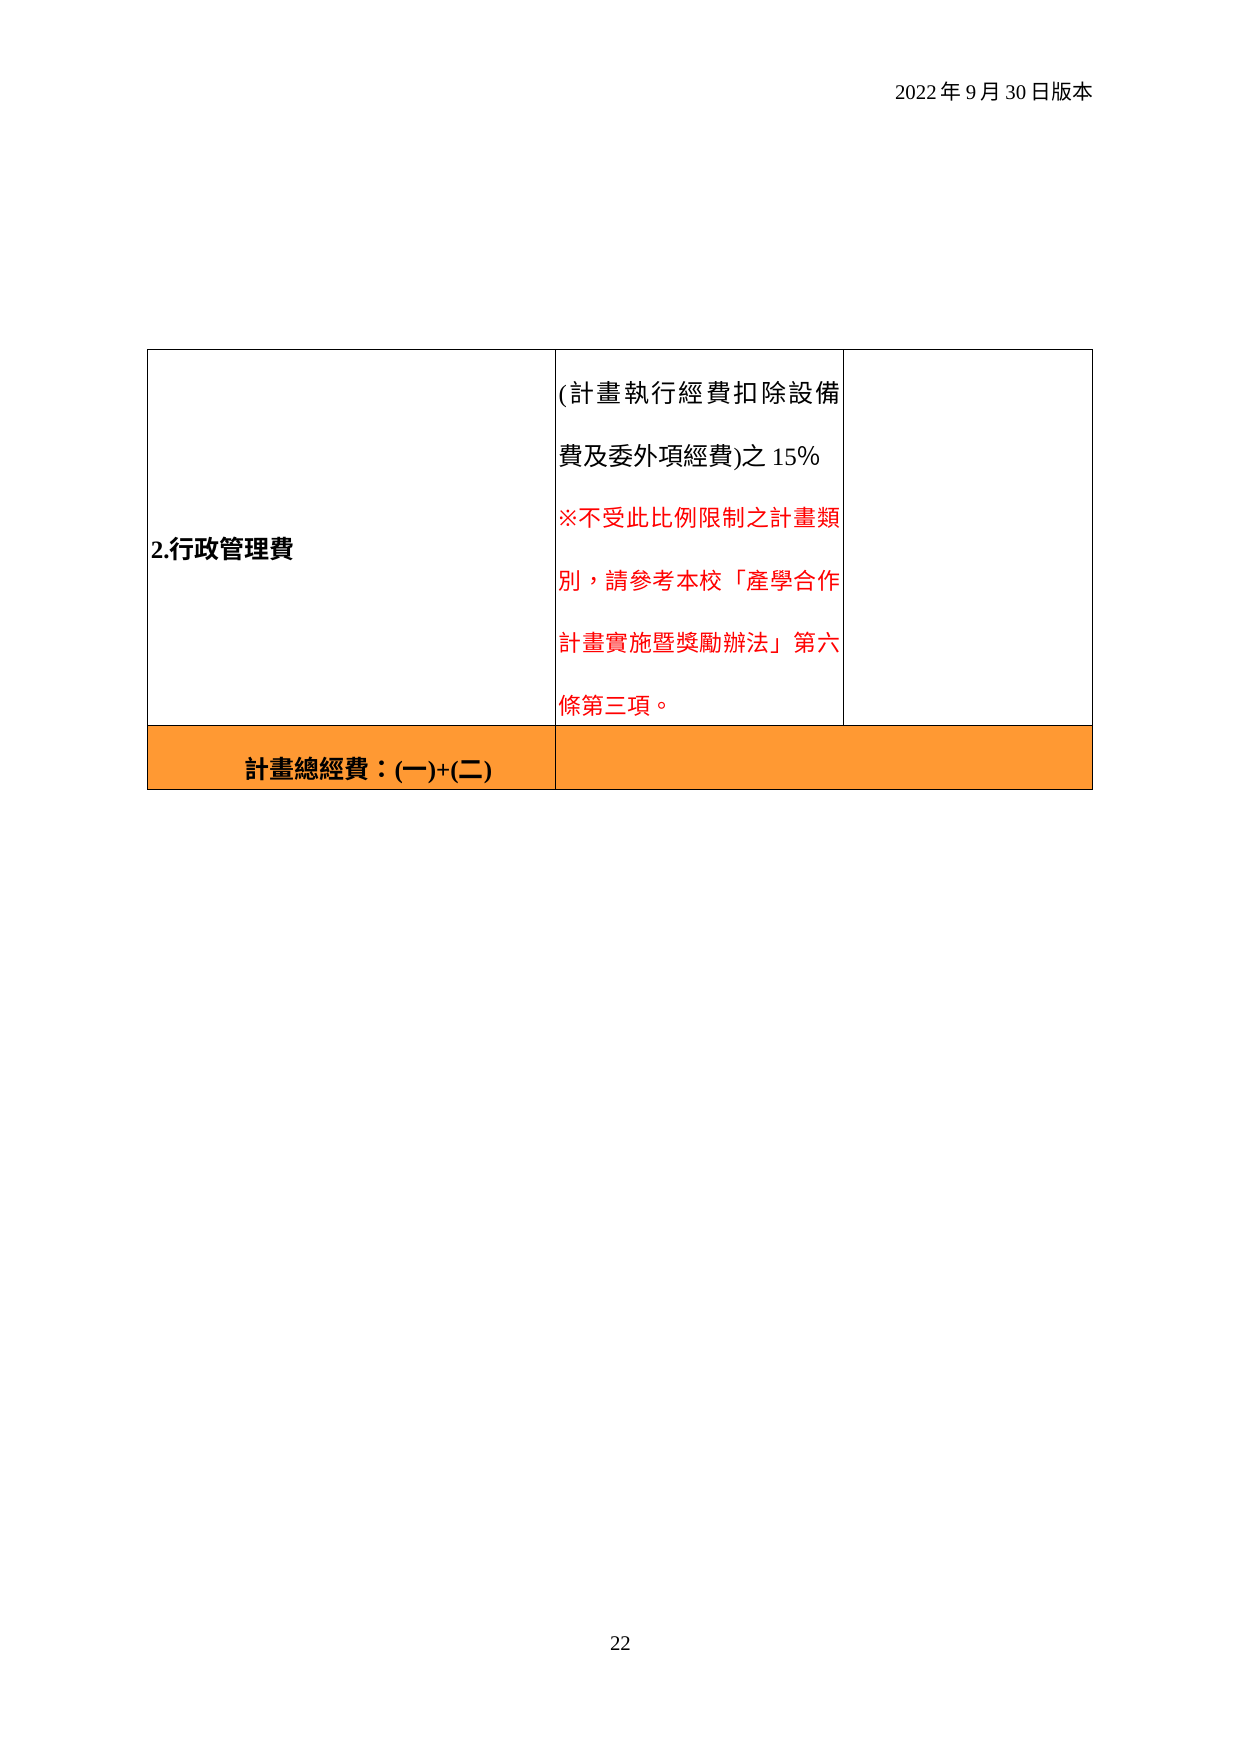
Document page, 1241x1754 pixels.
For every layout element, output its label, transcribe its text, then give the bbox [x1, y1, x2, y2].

table_cell 計畫總經費：(一)+(二) [148, 726, 555, 789]
table_cell [556, 726, 1092, 789]
table_cell (計畫執行經費扣除設備費及委外項經費)之15％ ※不受此比例限制之計畫類別，請參考本校「產學合作計畫實施暨獎勵辦法」第六條第三項。 [556, 350, 843, 725]
table_cell 2.行政管理費 [148, 350, 555, 725]
table_cell [844, 350, 1092, 725]
